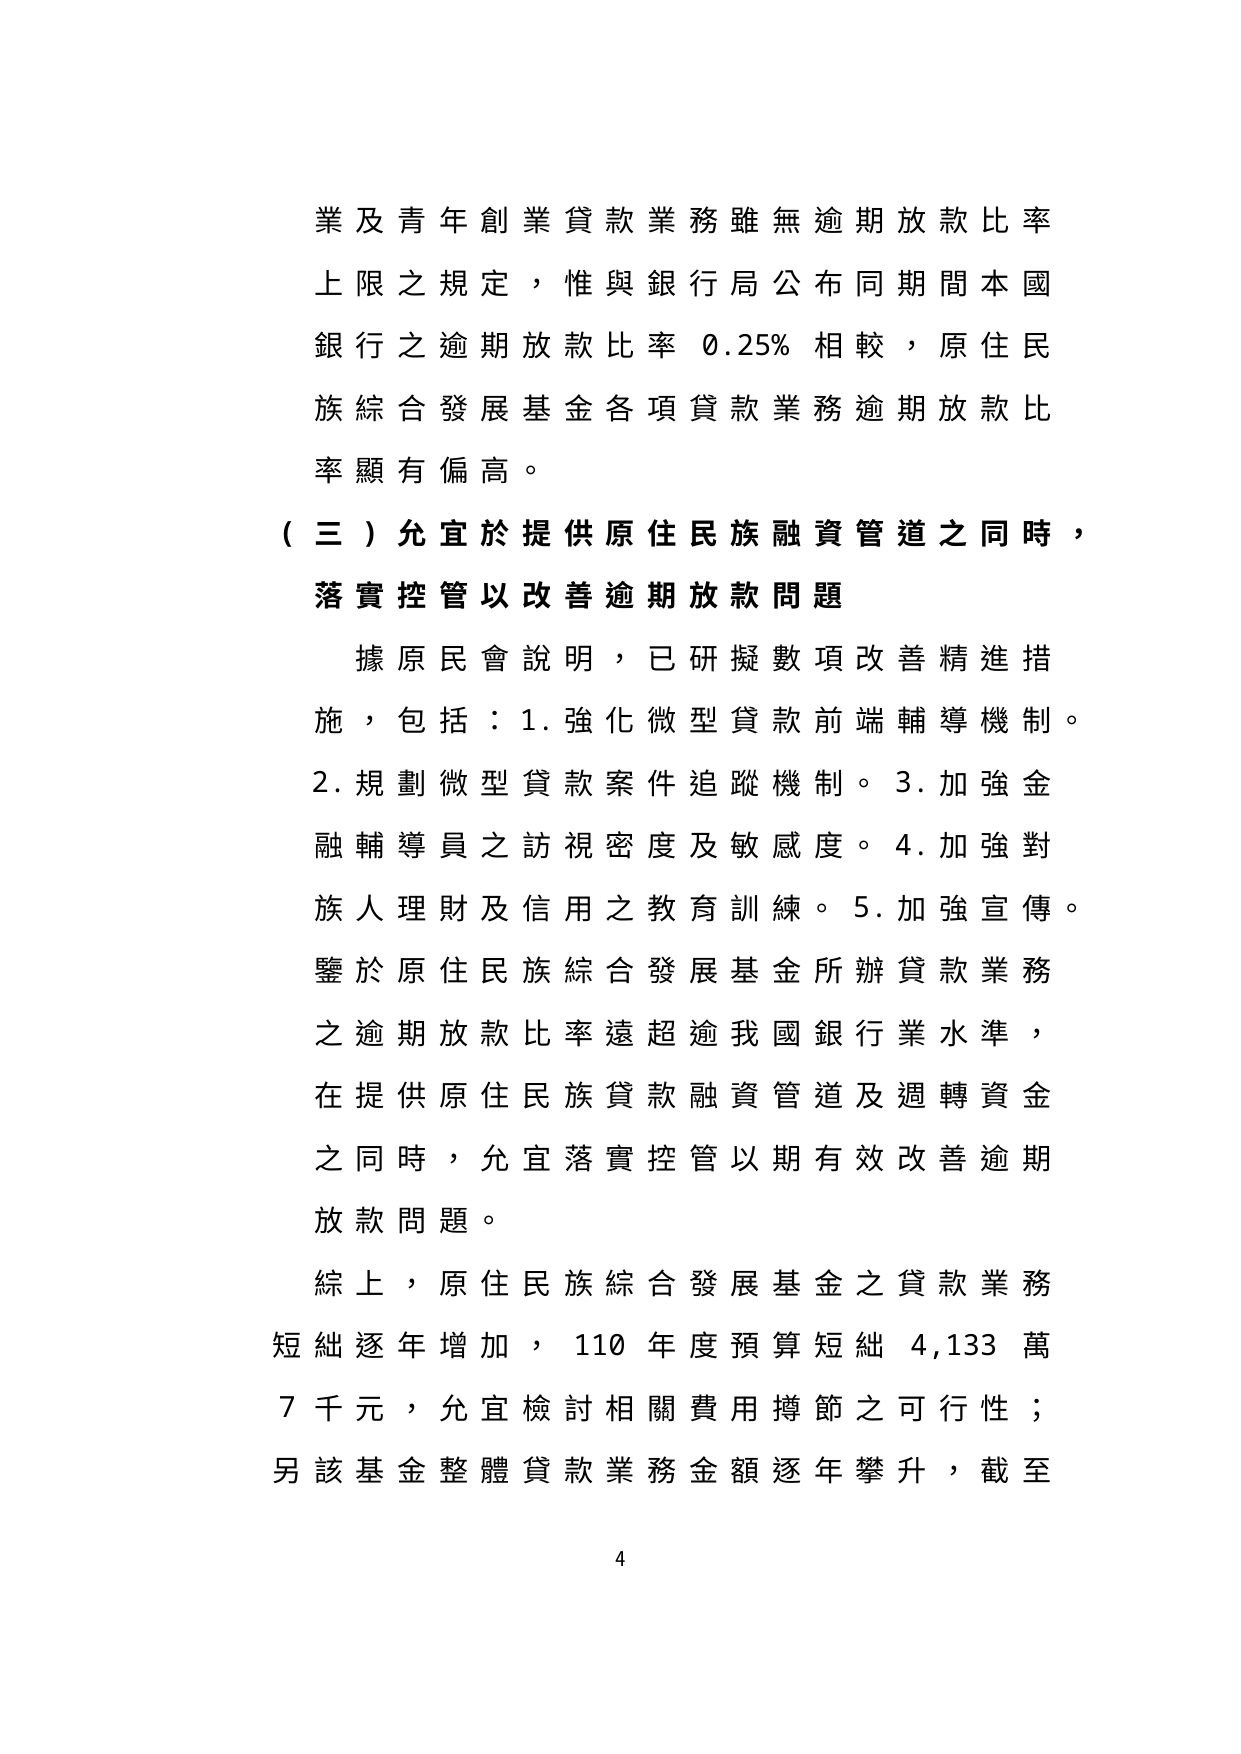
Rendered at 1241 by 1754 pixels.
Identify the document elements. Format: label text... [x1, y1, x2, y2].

text 業及青年創業貸款業務雖無逾期放款比率上限之規定，惟與銀行局公布同期間本國銀行之逾期放款比率0.25%相較，原住民族綜合發展基金各項貸款業務逾期放款比率顯有偏高。 [271, 177, 1058, 490]
text (三)允宜於提供原住民族融資管道之同時，落實控管以改善逾期放款問題 [242, 490, 1058, 615]
text 綜上，原住民族綜合發展基金之貸款業務短絀逐年增加，110年度預算短絀4,133萬7千元，允宜檢討相關費用撙節之可行性；另該基金整體貸款業務金額逐年攀升，截至 [242, 1240, 1058, 1490]
text 據原民會說明，已研擬數項改善精進措施，包括：1.強化微型貸款前端輔導機制。2.規劃微型貸款案件追蹤機制。3.加強金融輔導員之訪視密度及敏感度。4.加強對族人理財及信用之教育訓練。5.加強宣傳。鑒於原住民族綜合發展基金所辦貸款業務之逾期放款比率遠超逾我國銀行業水準，在提供原住民族貸款融資管道及週轉資金之同時，允宜落實控管以期有效改善逾期放款問題。 [271, 615, 1058, 1240]
